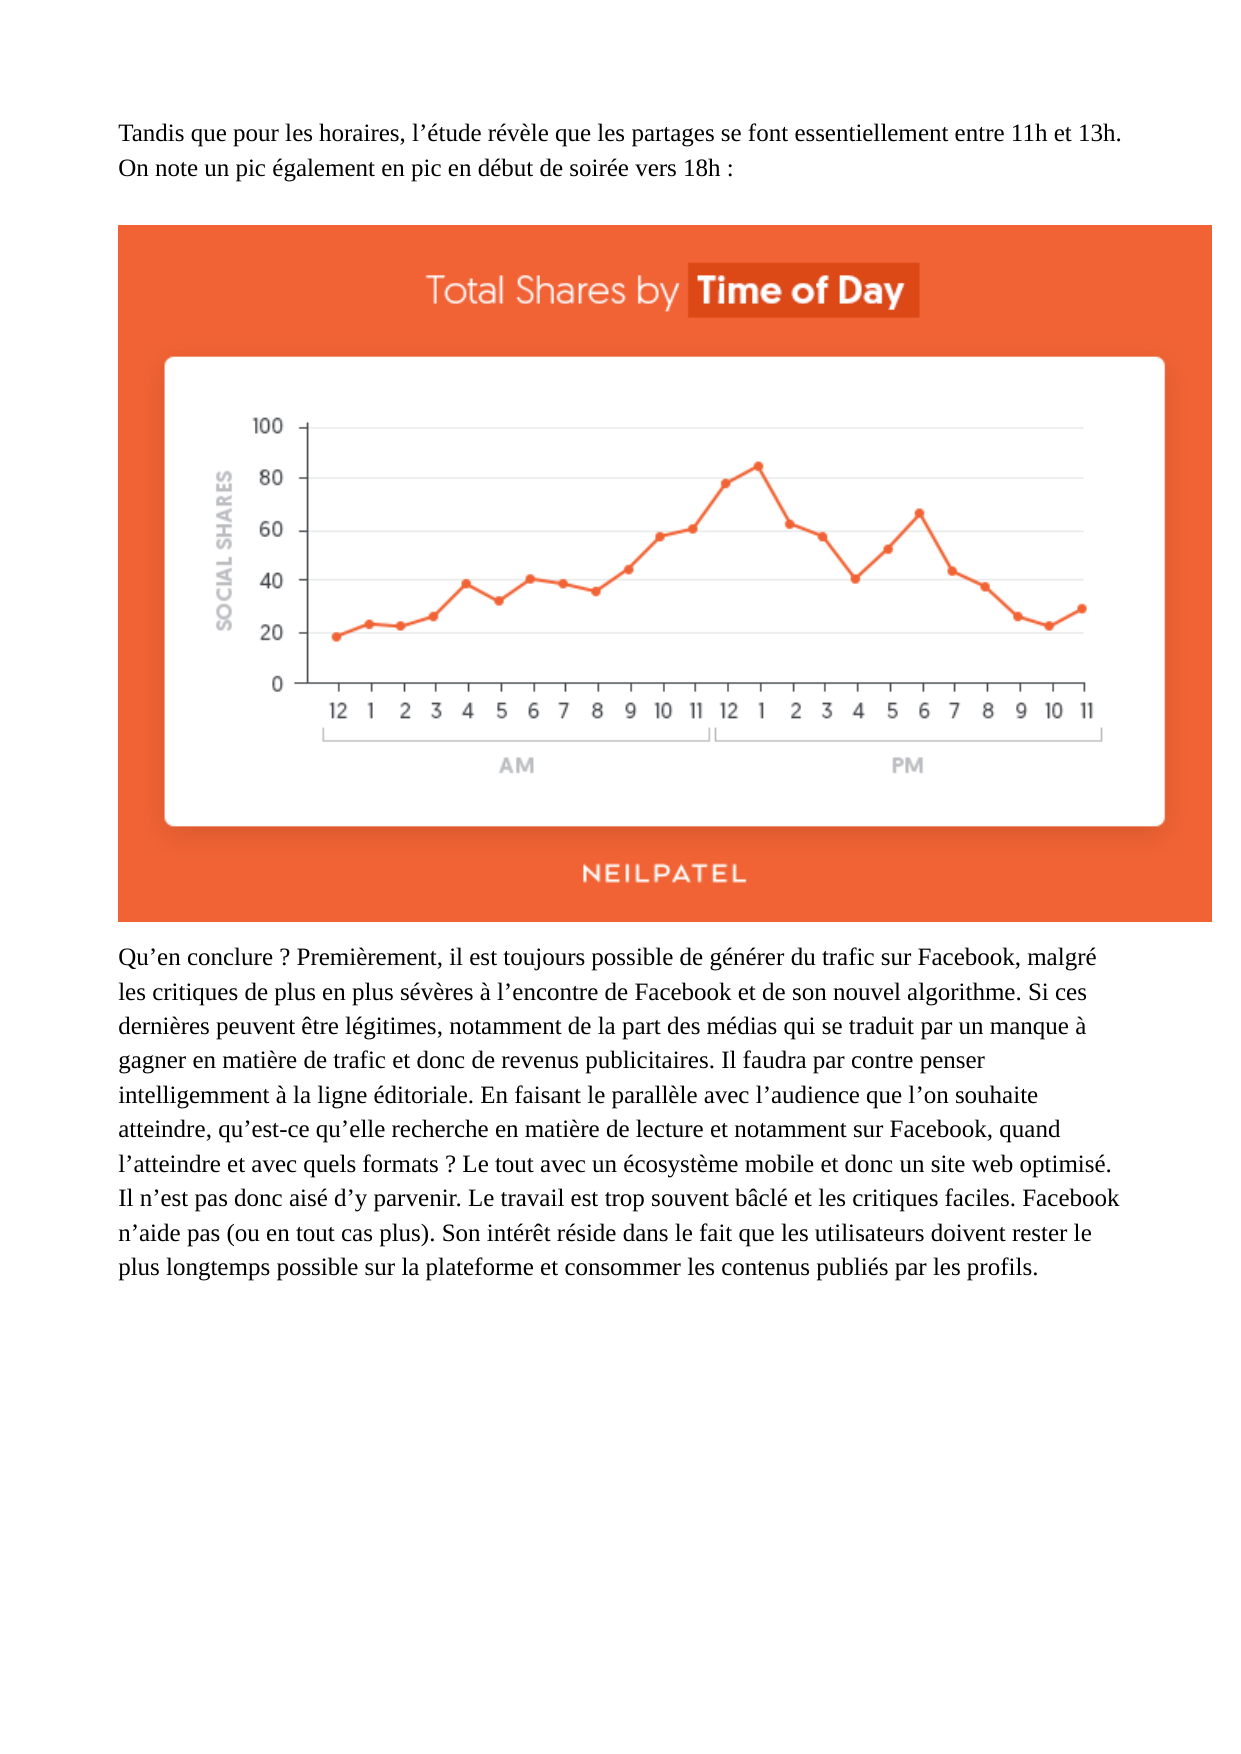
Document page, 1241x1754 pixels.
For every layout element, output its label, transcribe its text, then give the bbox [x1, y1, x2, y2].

text Tandis que pour les horaires, l’étude révèle que les partages se font essentiellement entre 11h et 13h. On note un pic également en pic en début de soirée vers 18h : [118, 118, 1122, 181]
text Qu’en conclure ? Premièrement, il est toujours possible de générer du trafic sur Facebook, malgré les critiques de plus en plus sévères à l’encontre de Facebook et de son nouvel algorithme. Si ces dernières peuvent être légitimes, notamment de la part des médias qui se traduit par un manque à gagner en matière de trafic et donc de revenus publicitaires. Il faudra par contre penser intelligemment à la ligne éditoriale. En faisant le parallèle avec l’audience que l’on souhaite atteindre, qu’est-ce qu’elle recherche en matière de lecture et notamment sur Facebook, quand l’atteindre et avec quels formats ? Le tout avec un écosystème mobile et donc un site web optimisé. Il n’est pas donc aisé d’y parvenir. Le travail est trop souvent bâclé et les critiques faciles. Facebook n’aide pas (ou en tout cas plus). Son intérêt réside dans le fait que les utilisateurs doivent rester le plus longtemps possible sur la plateforme et consommer les contenus publiés par les profils. [118, 942, 1122, 1281]
